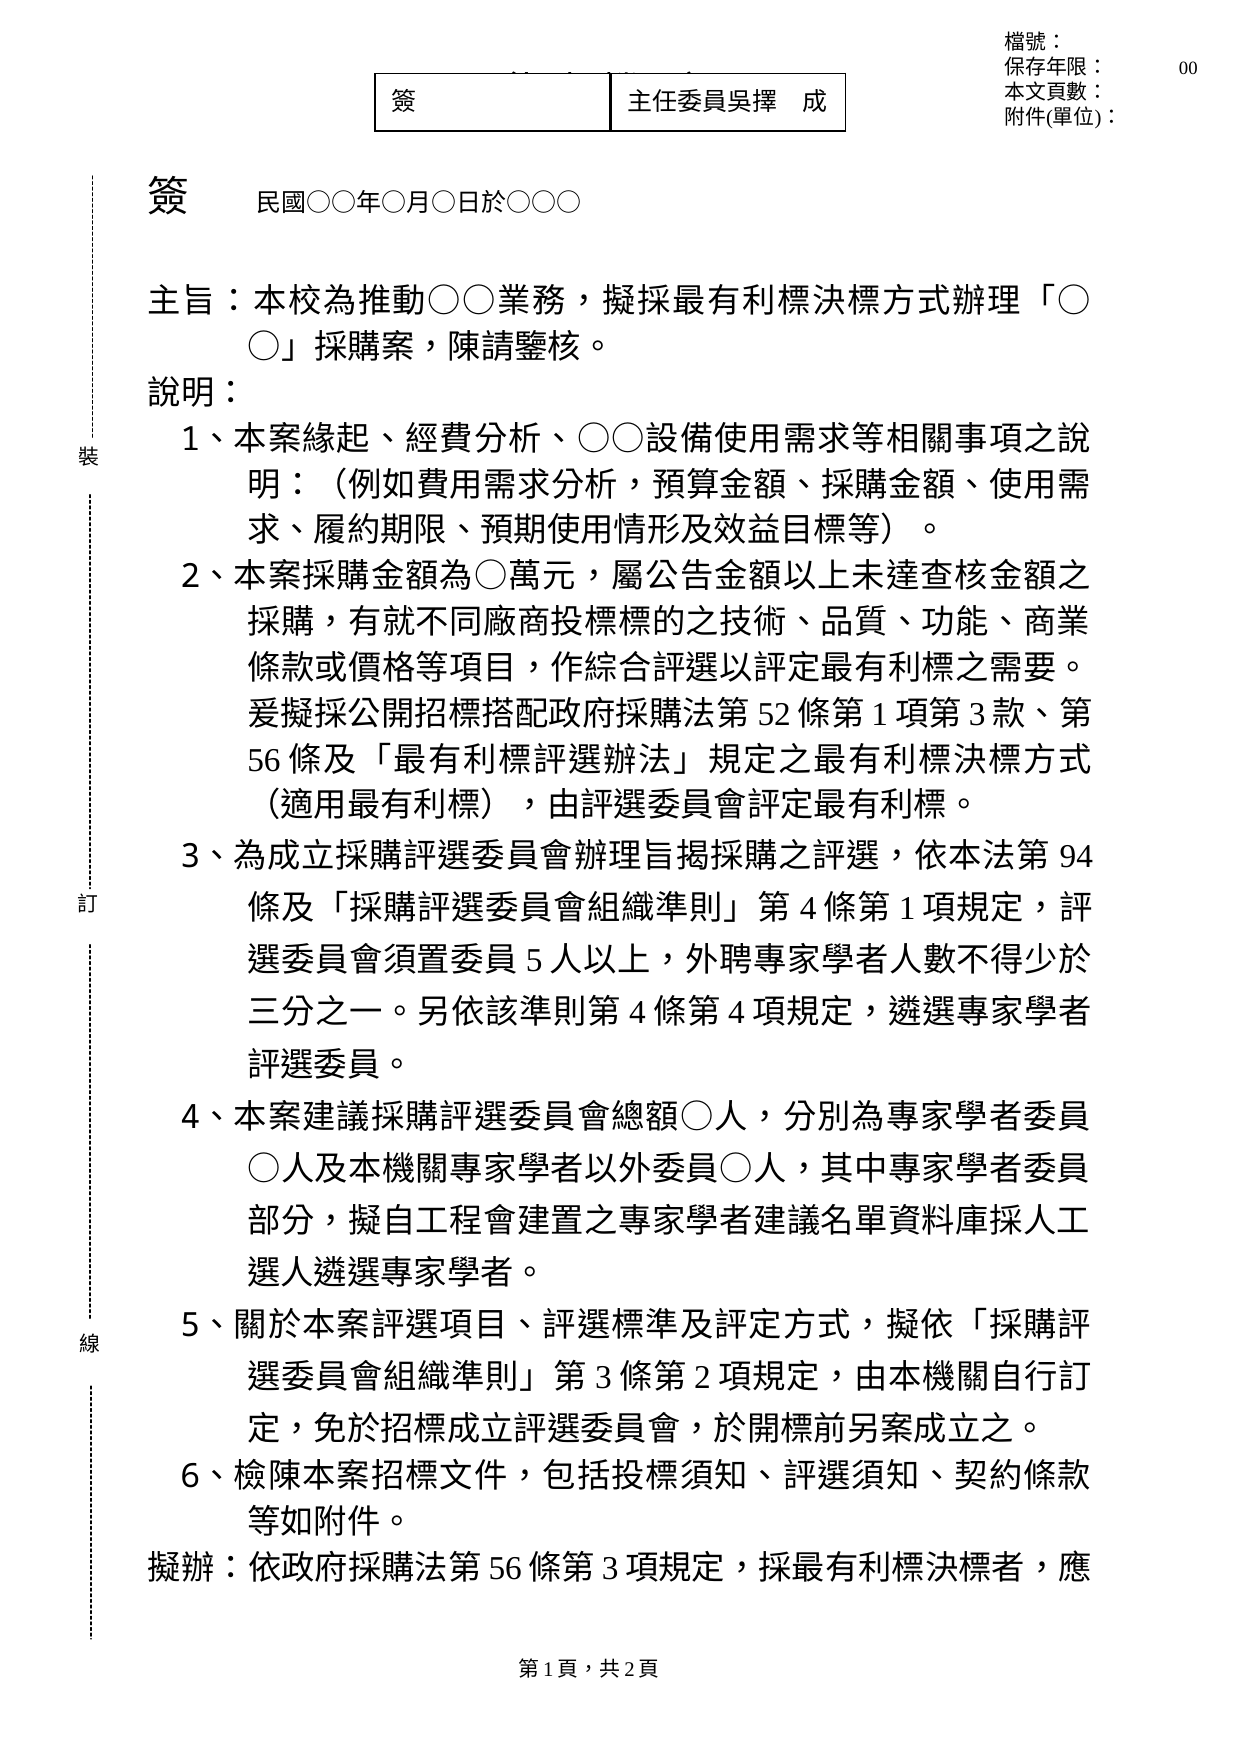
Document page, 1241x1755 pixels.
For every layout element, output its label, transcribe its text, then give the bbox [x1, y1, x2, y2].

text 主旨：本校為推動○○業務，擬採最有利標決標方式辦理「○○」採購案，陳請鑒核。 [148, 276, 1093, 368]
text 簽 民國○○年○月○日於○○○ [148, 176, 1093, 220]
list 本案採購金額為○萬元，屬公告金額以上未達查核金額之採購，有就不同廠商投標標的之技術、品質、功能、商業條款或價格等項目，作綜合評選以評定最有利標之需要。爰擬採公開招標搭配政府採購法第52條第1項第3款、第56條及「最有利標評選辦法」規定之最有利標決標方式（適用最有利標），由評選委員會評定最有利標。 [180, 551, 1093, 826]
text 保存年限： [1004, 54, 1136, 79]
list 本案緣起、經費分析、○○設備使用需求等相關事項之說明：（例如費用需求分析，預算金額、採購金額、使用需求、履約期限、預期使用情形及效益目標等）。 [180, 413, 1093, 551]
text 附件(單位)： [1004, 104, 1199, 129]
text 簽 民國○○年○月○日於○○○ [974, 29, 1199, 137]
text 主任委員吳擇 成 [627, 82, 830, 118]
text 本文頁數： [1004, 79, 1199, 104]
text 簽 民國○○年○月○日於○○○ [376, 74, 609, 130]
text 簽 民國○○年○月○日於○○○ [612, 74, 845, 130]
list 關於本案評選項目、評選標準及評定方式，擬依「採購評選委員會組織準則」第3條第2項規定，由本機關自行訂定，免於招標成立評選委員會，於開標前另案成立之。 [180, 1295, 1093, 1451]
text 簽 民國○○年○月○日於○○○ [1136, 49, 1240, 101]
text 擬辦：依政府採購法第56條第3項規定，採最有利標決標者，應 [148, 1543, 1093, 1588]
text 檔號： [1004, 29, 1199, 54]
list 為成立採購評選委員會辦理旨揭採購之評選，依本法第94條及「採購評選委員會組織準則」第4條第1項規定，評選委員會須置委員5人以上，外聘專家學者人數不得少於三分之一。另依該準則第4條第4項規定，遴選專家學者評選委員。 [180, 826, 1093, 1086]
text 00 [1151, 57, 1225, 78]
list 檢陳本案招標文件，包括投標須知、評選須知、契約條款等如附件。 [180, 1451, 1093, 1543]
text 說明： [148, 368, 1093, 413]
text 簽 [391, 82, 594, 118]
list 本案建議採購評選委員會總額○人，分別為專家學者委員○人及本機關專家學者以外委員○人，其中專家學者委員部分，擬自工程會建置之專家學者建議名單資料庫採人工選人遴選專家學者。 [180, 1086, 1093, 1295]
